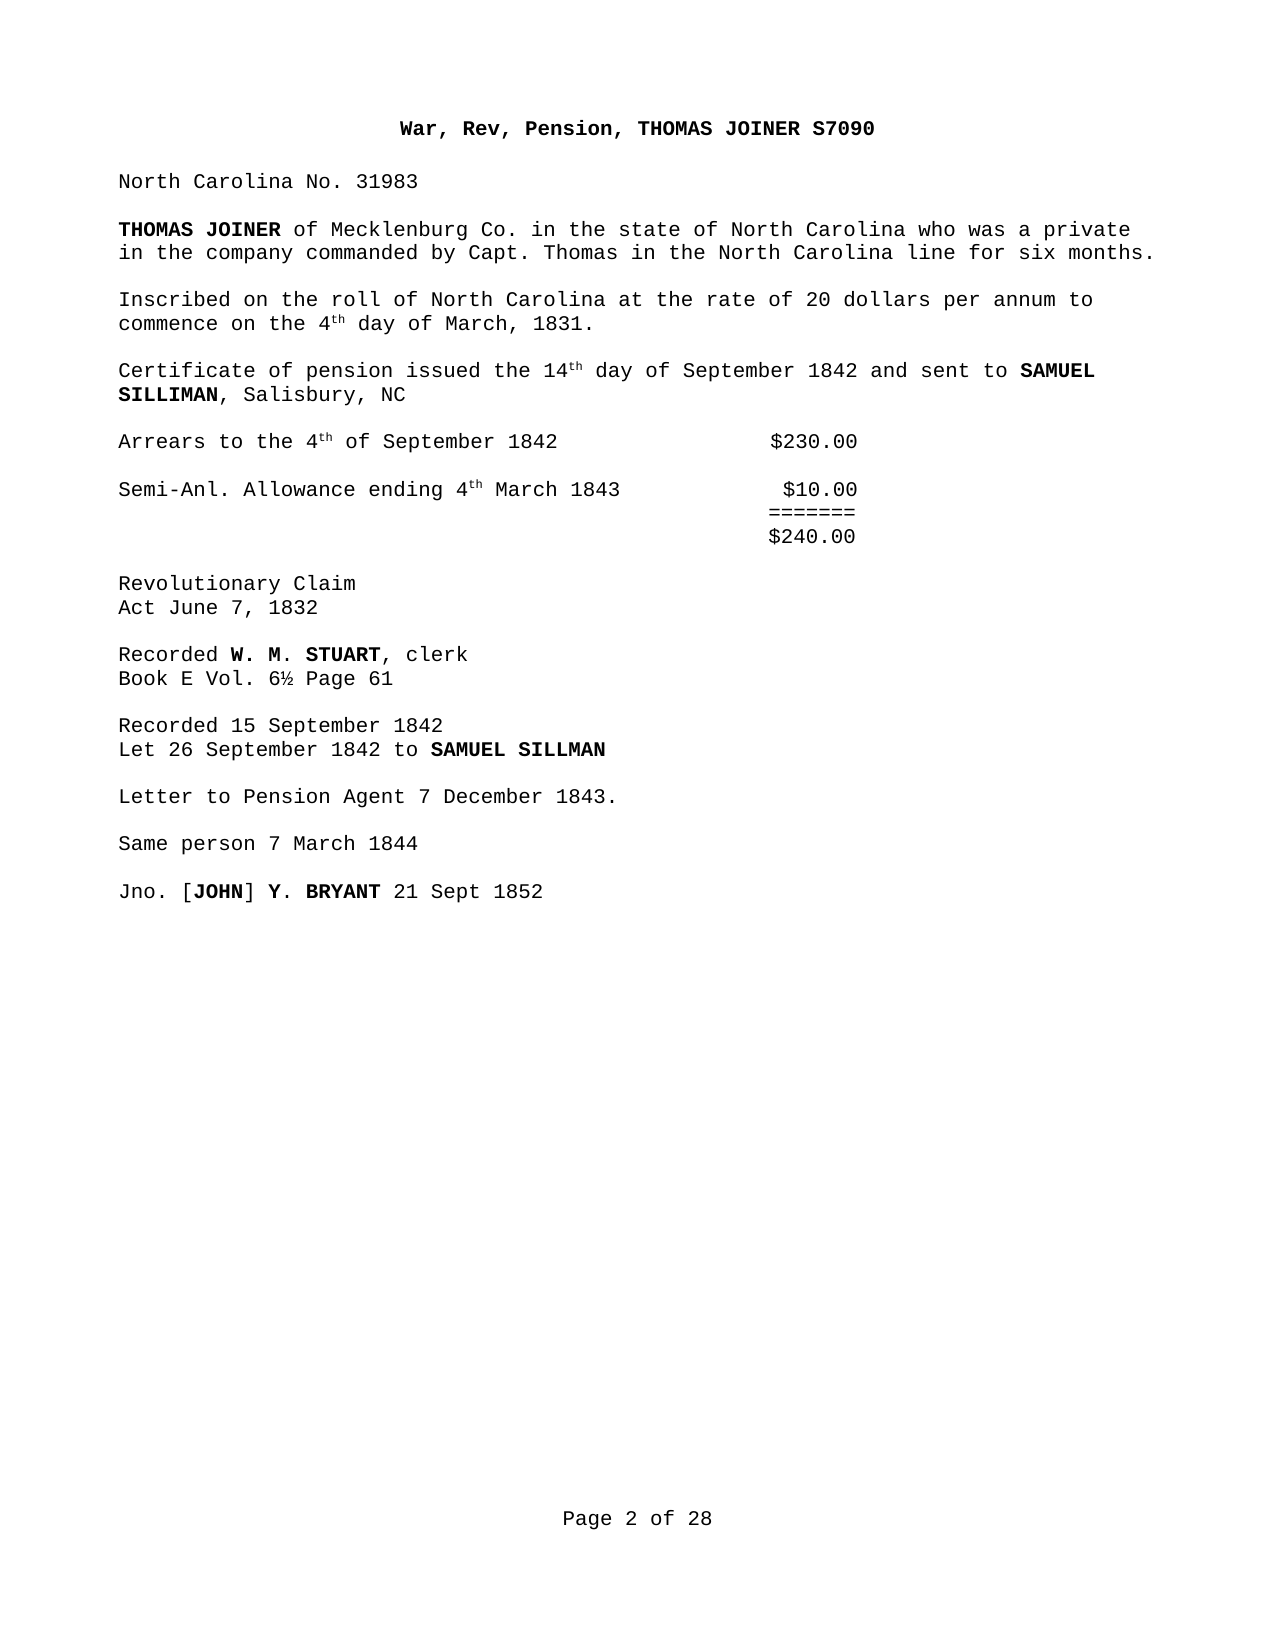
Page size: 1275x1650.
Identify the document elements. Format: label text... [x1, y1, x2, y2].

text Jno. [John] Y. Bryant 21 Sept 1852 [118, 881, 1157, 904]
text $240.00 [118, 526, 1157, 549]
text Let 26 September 1842 to Samuel Sillman [118, 739, 1157, 762]
text ======= [118, 502, 1157, 526]
text North Carolina No. 31983 [118, 171, 1157, 195]
text Certificate of pension issued the 14th day of September 1842 and sent to Samuel Silliman, Salisbury, NC [118, 360, 1157, 408]
text THOMAS JOINER of Mecklenburg Co. in the state of North Carolina who was a private in the company commanded by Capt. Thomas in the North Carolina line for six months. [118, 218, 1157, 266]
text Act June 7, 1832 [118, 597, 1157, 621]
text Inscribed on the roll of North Carolina at the rate of 20 dollars per annum to commence on the 4th day of March, 1831. [118, 289, 1157, 337]
text Semi-Anl. Allowance ending 4th March 1843 $10.00 [118, 479, 1157, 502]
text Book E Vol. 6½ Page 61 [118, 668, 1157, 691]
text Arrears to the 4th of September 1842 $230.00 [118, 431, 1157, 455]
text Recorded W. M. Stuart, clerk [118, 644, 1157, 668]
text Recorded 15 September 1842 [118, 715, 1157, 739]
text Same person 7 March 1844 [118, 833, 1157, 857]
text Revolutionary Claim [118, 573, 1157, 597]
text Letter to Pension Agent 7 December 1843. [118, 786, 1157, 810]
